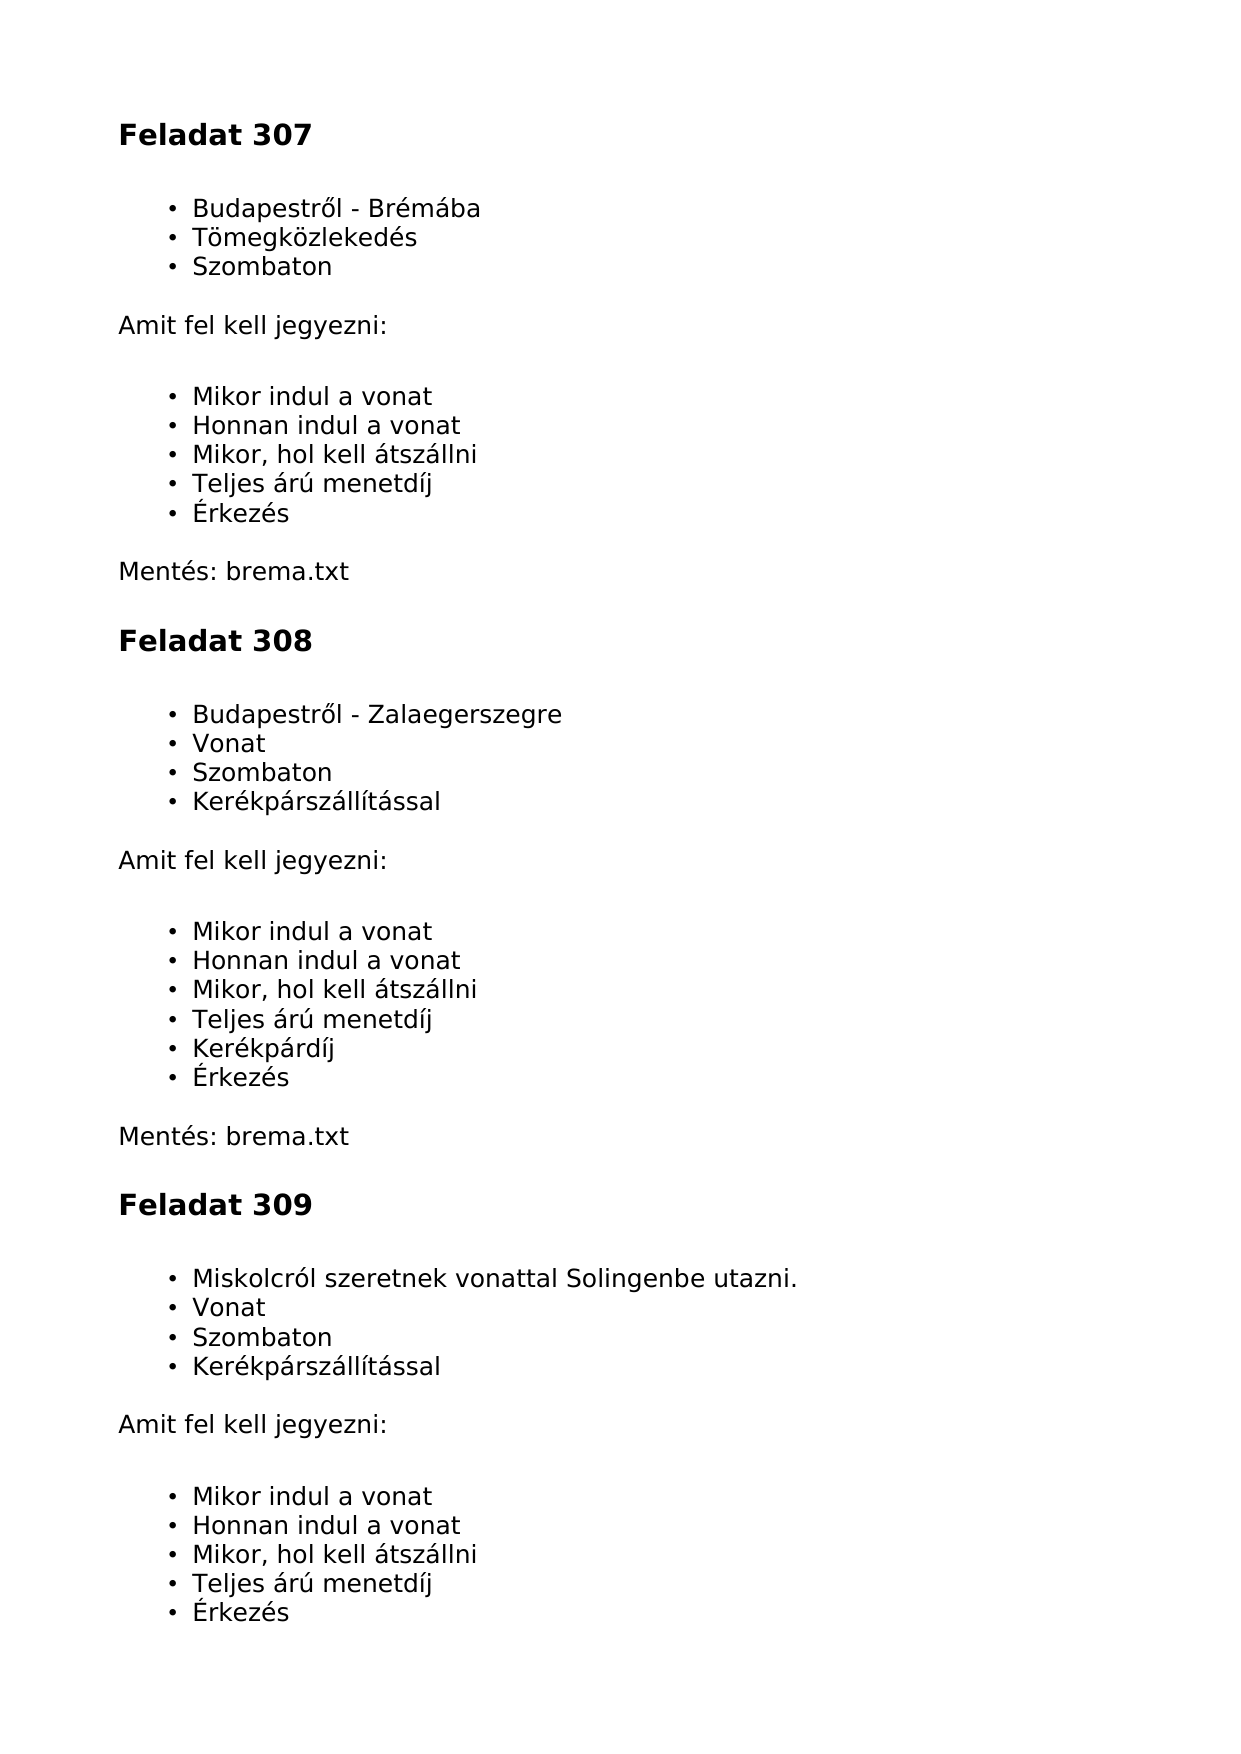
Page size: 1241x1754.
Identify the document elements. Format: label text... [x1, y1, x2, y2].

list Kerékpárszállítással [177, 788, 1122, 817]
subtitle Feladat 308 [118, 624, 1122, 658]
list Teljes árú menetdíj [177, 1005, 1122, 1034]
list Szombaton [177, 1323, 1122, 1352]
list Kerékpárdíj [177, 1034, 1122, 1063]
text Amit fel kell jegyezni: [118, 311, 1122, 340]
text Amit fel kell jegyezni: [118, 846, 1122, 875]
list Teljes árú menetdíj [177, 1569, 1122, 1598]
list Miskolcról szeretnek vonattal Solingenbe utazni. [177, 1264, 1122, 1294]
list Mikor, hol kell átszállni [177, 976, 1122, 1005]
list Honnan indul a vonat [177, 947, 1122, 976]
list Szombaton [177, 252, 1122, 282]
list Érkezés [177, 499, 1122, 528]
list Budapestről - Zalaegerszegre [177, 700, 1122, 729]
list Teljes árú menetdíj [177, 470, 1122, 499]
list Érkezés [177, 1063, 1122, 1092]
list Érkezés [177, 1598, 1122, 1628]
list Szombaton [177, 758, 1122, 788]
list Mikor indul a vonat [177, 382, 1122, 411]
list Honnan indul a vonat [177, 411, 1122, 441]
list Mikor indul a vonat [177, 917, 1122, 947]
subtitle Feladat 307 [118, 118, 1122, 152]
list Tömegközlekedés [177, 223, 1122, 252]
list Mikor, hol kell átszállni [177, 1540, 1122, 1569]
text Amit fel kell jegyezni: [118, 1411, 1122, 1440]
list Vonat [177, 1294, 1122, 1323]
list Mikor indul a vonat [177, 1482, 1122, 1511]
list Mikor, hol kell átszállni [177, 441, 1122, 470]
text Mentés: brema.txt [118, 557, 1122, 587]
text Mentés: brema.txt [118, 1122, 1122, 1151]
list Honnan indul a vonat [177, 1511, 1122, 1540]
subtitle Feladat 309 [118, 1188, 1122, 1222]
list Kerékpárszállítással [177, 1352, 1122, 1381]
list Vonat [177, 729, 1122, 758]
list Budapestről - Brémába [177, 194, 1122, 223]
